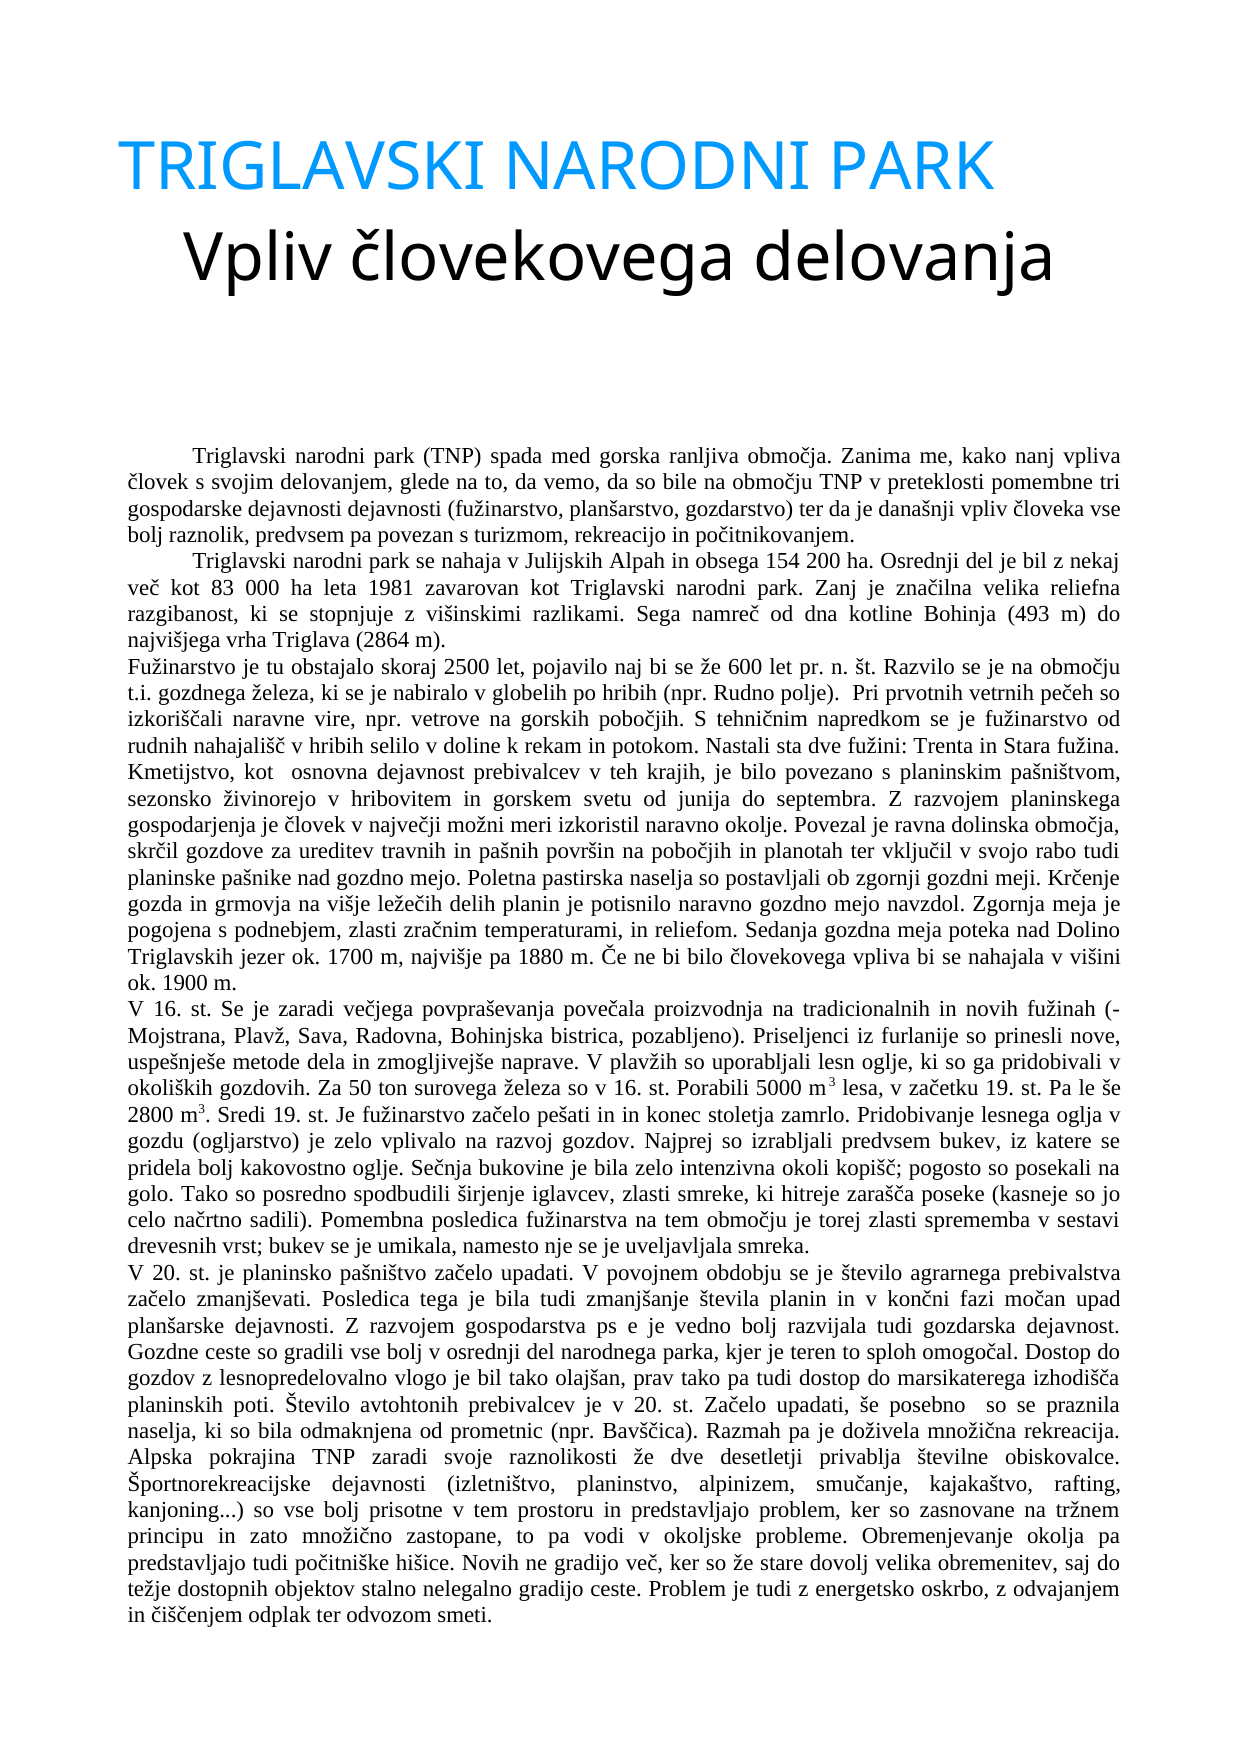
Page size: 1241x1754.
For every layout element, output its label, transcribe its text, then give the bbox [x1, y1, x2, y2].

text Vpliv človekovega delovanja [118, 209, 1122, 300]
text TRIGLAVSKI NARODNI PARK [118, 118, 1122, 209]
text Triglavski narodni park (TNP) spada med gorska ranljiva območja. Zanima me, kako nanj vpliva človek s svojim delovanjem, glede na to, da vemo, da so bile na območju TNP v preteklosti pomembne tri gospodarske dejavnosti dejavnosti (fužinarstvo, planšarstvo, gozdarstvo) ter da je današnji vpliv človeka vse bolj raznolik, predvsem pa povezan s turizmom, rekreacijo in počitnikovanjem. [127, 442, 1122, 547]
text Triglavski narodni park se nahaja v Julijskih Alpah in obsega 154 200 ha. Osrednji del je bil z nekaj več kot 83 000 ha leta 1981 zavarovan kot Triglavski narodni park. Zanj je značilna velika reliefna razgibanost, ki se stopnjuje z višinskimi razlikami. Sega namreč od dna kotline Bohinja (493 m) do najvišjega vrha Triglava (2864 m). [127, 547, 1122, 653]
text V 16. st. Se je zaradi večjega povpraševanja povečala proizvodnja na tradicionalnih in novih fužinah (-Mojstrana, Plavž, Sava, Radovna, Bohinjska bistrica, pozabljeno). Priseljenci iz furlanije so prinesli nove, uspešnješe metode dela in zmogljivejše naprave. V plavžih so uporabljali lesn oglje, ki so ga pridobivali v okoliških gozdovih. Za 50 ton surovega železa so v 16. st. Porabili 5000 m3 lesa, v začetku 19. st. Pa le še 2800 m3. Sredi 19. st. Je fužinarstvo začelo pešati in in konec stoletja zamrlo. Pridobivanje lesnega oglja v gozdu (ogljarstvo) je zelo vplivalo na razvoj gozdov. Najprej so izrabljali predvsem bukev, iz katere se pridela bolj kakovostno oglje. Sečnja bukovine je bila zelo intenzivna okoli kopišč; pogosto so posekali na golo. Tako so posredno spodbudili širjenje iglavcev, zlasti smreke, ki hitreje zarašča poseke (kasneje so jo celo načrtno sadili). Pomembna posledica fužinarstva na tem območju je torej zlasti sprememba v sestavi drevesnih vrst; bukev se je umikala, namesto nje se je uveljavljala smreka. [127, 995, 1122, 1259]
text Fužinarstvo je tu obstajalo skoraj 2500 let, pojavilo naj bi se že 600 let pr. n. št. Razvilo se je na območju t.i. gozdnega železa, ki se je nabiralo v globelih po hribih (npr. Rudno polje). Pri prvotnih vetrnih pečeh so izkoriščali naravne vire, npr. vetrove na gorskih pobočjih. S tehničnim napredkom se je fužinarstvo od rudnih nahajališč v hribih selilo v doline k rekam in potokom. Nastali sta dve fužini: Trenta in Stara fužina. Kmetijstvo, kot osnovna dejavnost prebivalcev v teh krajih, je bilo povezano s planinskim pašništvom, sezonsko živinorejo v hribovitem in gorskem svetu od junija do septembra. Z razvojem planinskega gospodarjenja je človek v največji možni meri izkoristil naravno okolje. Povezal je ravna dolinska območja, skrčil gozdove za ureditev travnih in pašnih površin na pobočjih in planotah ter vključil v svojo rabo tudi planinske pašnike nad gozdno mejo. Poletna pastirska naselja so postavljali ob zgornji gozdni meji. Krčenje gozda in grmovja na višje ležečih delih planin je potisnilo naravno gozdno mejo navzdol. Zgornja meja je pogojena s podnebjem, zlasti zračnim temperaturami, in reliefom. Sedanja gozdna meja poteka nad Dolino Triglavskih jezer ok. 1700 m, najvišje pa 1880 m. Če ne bi bilo človekovega vpliva bi se nahajala v višini ok. 1900 m. [127, 653, 1122, 995]
text V 20. st. je planinsko pašništvo začelo upadati. V povojnem obdobju se je število agrarnega prebivalstva začelo zmanjševati. Posledica tega je bila tudi zmanjšanje števila planin in v končni fazi močan upad planšarske dejavnosti. Z razvojem gospodarstva ps e je vedno bolj razvijala tudi gozdarska dejavnost. Gozdne ceste so gradili vse bolj v osrednji del narodnega parka, kjer je teren to sploh omogočal. Dostop do gozdov z lesnopredelovalno vlogo je bil tako olajšan, prav tako pa tudi dostop do marsikaterega izhodišča planinskih poti. Število avtohtonih prebivalcev je v 20. st. Začelo upadati, še posebno so se praznila naselja, ki so bila odmaknjena od prometnic (npr. Bavščica). Razmah pa je doživela množična rekreacija. Alpska pokrajina TNP zaradi svoje raznolikosti že dve desetletji privablja številne obiskovalce. Športnorekreacijske dejavnosti (izletništvo, planinstvo, alpinizem, smučanje, kajakaštvo, rafting, kanjoning...) so vse bolj prisotne v tem prostoru in predstavljajo problem, ker so zasnovane na tržnem principu in zato množično zastopane, to pa vodi v okoljske probleme. Obremenjevanje okolja pa predstavljajo tudi počitniške hišice. Novih ne gradijo več, ker so že stare dovolj velika obremenitev, saj do težje dostopnih objektov stalno nelegalno gradijo ceste. Problem je tudi z energetsko oskrbo, z odvajanjem in čiščenjem odplak ter odvozom smeti. [127, 1259, 1122, 1628]
